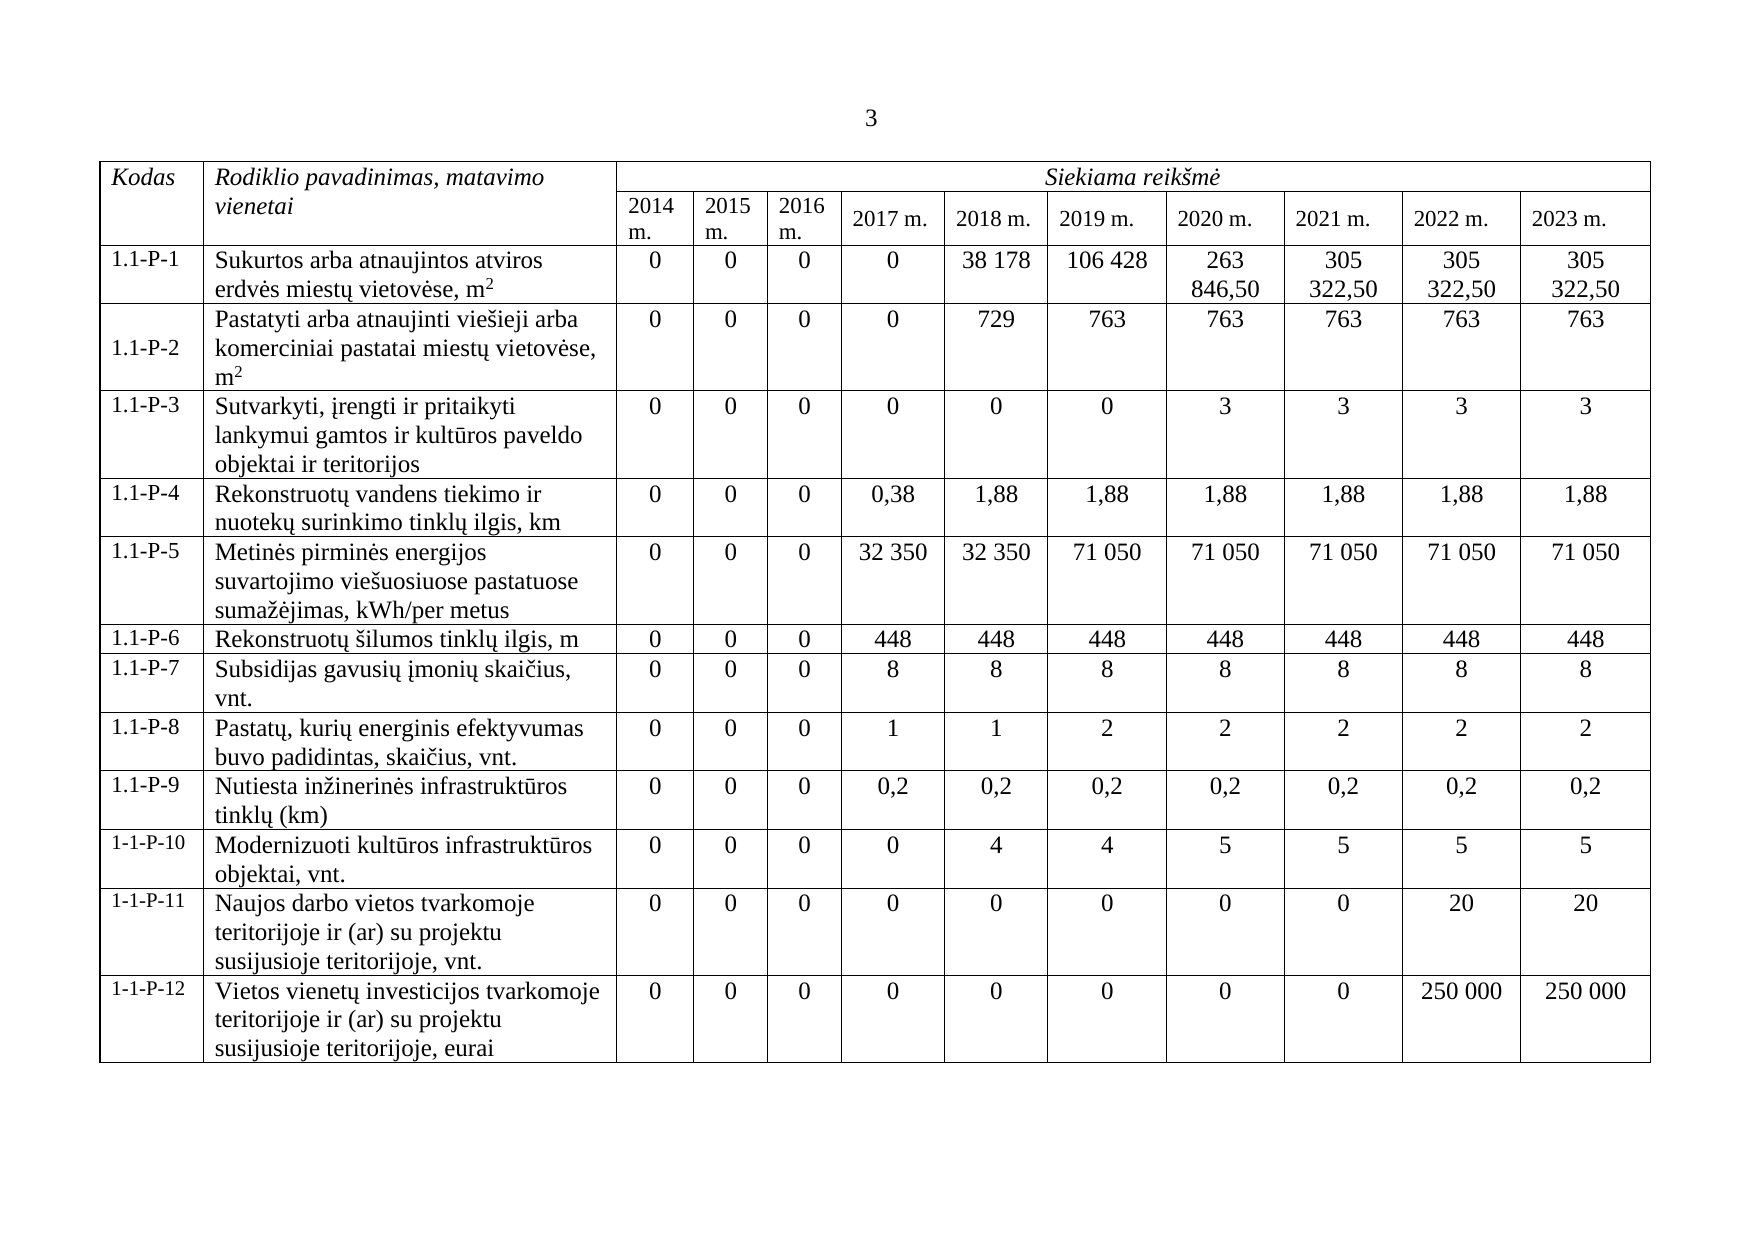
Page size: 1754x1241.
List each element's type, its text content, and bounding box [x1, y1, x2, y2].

table_cell 0 [768, 830, 841, 887]
table_cell 0,2 [1167, 771, 1284, 829]
table_cell 1.1-P-7 [101, 654, 203, 712]
table_cell 2 [1521, 713, 1650, 770]
table_cell 0 [768, 654, 841, 712]
table_cell 8 [1285, 654, 1402, 712]
table_cell Naujos darbo vietos tvarkomoje teritorijoje ir (ar) su projektu susijusioje teritorijoje, vnt. [204, 889, 616, 975]
table_cell 250 000 [1403, 976, 1520, 1062]
table_cell 305 322,50 [1521, 246, 1650, 303]
table_cell 1.1-P-9 [101, 771, 203, 829]
table_cell 1.1-P-6 [101, 625, 203, 653]
table_cell 0 [694, 654, 767, 712]
table_cell 0 [768, 889, 841, 975]
table_cell Nutiesta inžinerinės infrastruktūros tinklų (km) [204, 771, 616, 829]
table_cell 0 [694, 537, 767, 623]
table_cell Subsidijas gavusių įmonių skaičius, vnt. [204, 654, 616, 712]
table_cell 5 [1521, 830, 1650, 887]
table_cell 2 [1285, 713, 1402, 770]
table_cell 0 [1167, 976, 1284, 1062]
table_cell Sutvarkyti, įrengti ir pritaikyti lankymui gamtos ir kultūros paveldo objektai ir teritorijos [204, 391, 616, 478]
table_cell 263 846,50 [1167, 246, 1284, 303]
table_cell 448 [842, 625, 944, 653]
table_cell 4 [945, 830, 1047, 887]
table_cell 0 [694, 246, 767, 303]
table_cell 1,88 [1048, 479, 1166, 536]
table_cell 0 [617, 246, 693, 303]
table_cell 0 [617, 391, 693, 478]
table_cell 0 [617, 304, 693, 390]
table_cell 1,88 [1521, 479, 1650, 536]
table_cell 0 [694, 830, 767, 887]
table_cell 1,88 [945, 479, 1047, 536]
table_cell 0 [768, 713, 841, 770]
table_cell 5 [1403, 830, 1520, 887]
table_cell 2018 m. [945, 192, 1047, 244]
table_cell 2016 m. [768, 192, 841, 244]
table_cell Rekonstruotų šilumos tinklų ilgis, m [204, 625, 616, 653]
table_cell 5 [1285, 830, 1402, 887]
table_cell 0,38 [842, 479, 944, 536]
table_cell 1,88 [1167, 479, 1284, 536]
table_cell 0 [694, 771, 767, 829]
table_cell 0 [768, 771, 841, 829]
table_cell 0 [768, 304, 841, 390]
table_cell 763 [1521, 304, 1650, 390]
table_cell 2019 m. [1048, 192, 1166, 244]
table_cell 0 [617, 889, 693, 975]
table_cell 250 000 [1521, 976, 1650, 1062]
table_cell Metinės pirminės energijos suvartojimo viešuosiuose pastatuose sumažėjimas, kWh/per metus [204, 537, 616, 623]
table_cell 763 [1403, 304, 1520, 390]
table_cell 2014 m. [617, 192, 693, 244]
table_cell 0 [1285, 889, 1402, 975]
table_cell 2020 m. [1167, 192, 1284, 244]
table_header Kodas [101, 162, 203, 244]
table_cell 106 428 [1048, 246, 1166, 303]
table_cell 0 [694, 391, 767, 478]
table_cell 1.1-P-3 [101, 391, 203, 478]
table_cell 0 [694, 976, 767, 1062]
table_cell 8 [1521, 654, 1650, 712]
table_cell 0 [768, 391, 841, 478]
table_cell 448 [1048, 625, 1166, 653]
table_cell Rekonstruotų vandens tiekimo ir nuotekų surinkimo tinklų ilgis, km [204, 479, 616, 536]
table_cell 1-1-P-12 [101, 976, 203, 1062]
table_cell 1.1-P-2 [101, 304, 203, 390]
table_cell 0 [694, 625, 767, 653]
table_cell 0 [768, 479, 841, 536]
table_cell 1-1-P-10 [101, 830, 203, 887]
table_cell 2 [1403, 713, 1520, 770]
table_cell 20 [1521, 889, 1650, 975]
table_cell 0,2 [945, 771, 1047, 829]
table_cell 0,2 [1285, 771, 1402, 829]
table_cell 71 050 [1403, 537, 1520, 623]
table_cell Modernizuoti kultūros infrastruktūros objektai, vnt. [204, 830, 616, 887]
table_cell 305 322,50 [1285, 246, 1402, 303]
table_cell 71 050 [1167, 537, 1284, 623]
table_cell 0 [842, 830, 944, 887]
table_cell 8 [1403, 654, 1520, 712]
table_cell 448 [1403, 625, 1520, 653]
table_cell 8 [1048, 654, 1166, 712]
table_cell 20 [1403, 889, 1520, 975]
table_cell 448 [1285, 625, 1402, 653]
table_cell 1.1-P-4 [101, 479, 203, 536]
table_cell 0 [617, 976, 693, 1062]
table_header Siekiama reikšmė [617, 162, 1650, 191]
table_cell 4 [1048, 830, 1166, 887]
table_cell 763 [1285, 304, 1402, 390]
table_cell 448 [1167, 625, 1284, 653]
table_cell 0 [768, 537, 841, 623]
table_cell 8 [842, 654, 944, 712]
table_cell 1 [842, 713, 944, 770]
table_cell 0,2 [1521, 771, 1650, 829]
table_cell 1 [945, 713, 1047, 770]
table_cell 0 [1048, 976, 1166, 1062]
table_cell 1-1-P-11 [101, 889, 203, 975]
table_cell 2021 m. [1285, 192, 1402, 244]
table_cell Pastatų, kurių energinis efektyvumas buvo padidintas, skaičius, vnt. [204, 713, 616, 770]
table_cell 71 050 [1521, 537, 1650, 623]
table_cell 0 [842, 976, 944, 1062]
table_cell 0 [617, 479, 693, 536]
table_cell 2 [1048, 713, 1166, 770]
table_cell 448 [945, 625, 1047, 653]
table_cell 0 [768, 976, 841, 1062]
table_cell 0 [617, 537, 693, 623]
table_cell 1.1-P-1 [101, 246, 203, 303]
table_cell 32 350 [842, 537, 944, 623]
table_cell 0 [1285, 976, 1402, 1062]
table_cell 0 [1167, 889, 1284, 975]
table_cell 729 [945, 304, 1047, 390]
table_cell 0 [945, 391, 1047, 478]
table_cell Sukurtos arba atnaujintos atviros erdvės miestų vietovėse, m2 [204, 246, 616, 303]
table_cell 0,2 [1048, 771, 1166, 829]
table_cell 2022 m. [1403, 192, 1520, 244]
table_cell 8 [1167, 654, 1284, 712]
table_cell 3 [1285, 391, 1402, 478]
table_cell 0 [617, 713, 693, 770]
table_cell 32 350 [945, 537, 1047, 623]
table_cell 0 [694, 889, 767, 975]
table_cell 1,88 [1285, 479, 1402, 536]
table_cell 38 178 [945, 246, 1047, 303]
table_cell 0 [842, 889, 944, 975]
table_cell Vietos vienetų investicijos tvarkomoje teritorijoje ir (ar) su projektu susijusioje teritorijoje, eurai [204, 976, 616, 1062]
table_cell 763 [1167, 304, 1284, 390]
table_cell 2017 m. [842, 192, 944, 244]
table_header Rodiklio pavadinimas, matavimo vienetai [204, 162, 616, 244]
table_cell 2 [1167, 713, 1284, 770]
table_cell 0 [617, 654, 693, 712]
table_cell 0 [842, 304, 944, 390]
table_cell 71 050 [1048, 537, 1166, 623]
table_cell 0,2 [1403, 771, 1520, 829]
table_cell 3 [1167, 391, 1284, 478]
table_cell 0 [694, 304, 767, 390]
table_cell 0 [694, 479, 767, 536]
table_cell 0 [617, 625, 693, 653]
table_cell 3 [1521, 391, 1650, 478]
table_cell 0,2 [842, 771, 944, 829]
table_cell 0 [945, 976, 1047, 1062]
table_cell 1,88 [1403, 479, 1520, 536]
table_cell 0 [945, 889, 1047, 975]
table_cell 0 [768, 246, 841, 303]
table_cell 448 [1521, 625, 1650, 653]
table_cell 0 [1048, 889, 1166, 975]
table_cell 8 [945, 654, 1047, 712]
table_cell Pastatyti arba atnaujinti viešieji arba komerciniai pastatai miestų vietovėse, m2 [204, 304, 616, 390]
table_cell 1.1-P-8 [101, 713, 203, 770]
table_cell 2023 m. [1521, 192, 1650, 244]
table_cell 763 [1048, 304, 1166, 390]
table_cell 0 [617, 771, 693, 829]
table_cell 0 [617, 830, 693, 887]
table_cell 0 [842, 391, 944, 478]
table_cell 2015 m. [694, 192, 767, 244]
table_cell 3 [1403, 391, 1520, 478]
table_cell 0 [842, 246, 944, 303]
table_cell 0 [694, 713, 767, 770]
table_cell 1.1-P-5 [101, 537, 203, 623]
table_cell 305 322,50 [1403, 246, 1520, 303]
table_cell 5 [1167, 830, 1284, 887]
table_cell 71 050 [1285, 537, 1402, 623]
table_cell 0 [768, 625, 841, 653]
table_cell 0 [1048, 391, 1166, 478]
